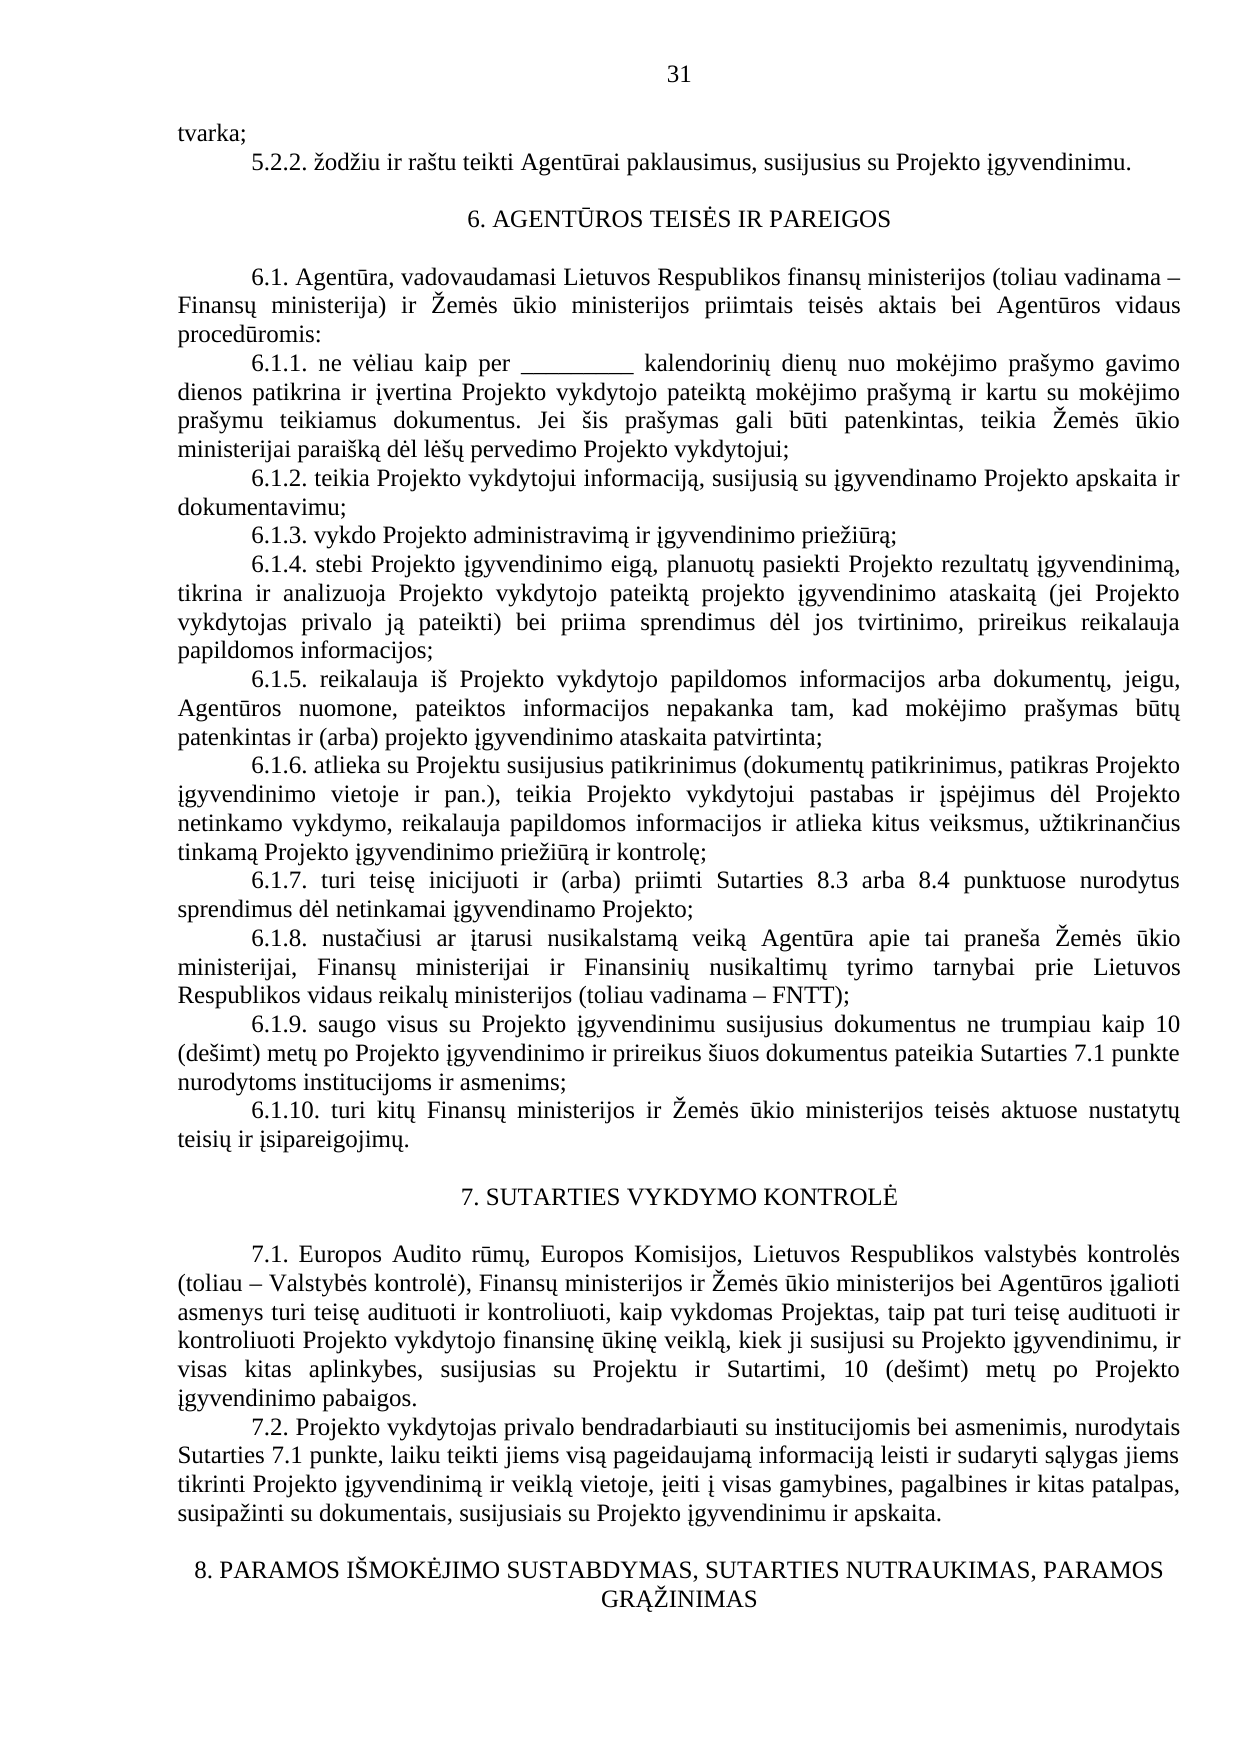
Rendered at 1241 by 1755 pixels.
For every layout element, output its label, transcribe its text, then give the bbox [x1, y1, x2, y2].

text 6.1.6. atlieka su Projektu susijusius patikrinimus (dokumentų patikrinimus, patikras Projekto įgyvendinimo vietoje ir pan.), teikia Projekto vykdytojui pastabas ir įspėjimus dėl Projekto netinkamo vykdymo, reikalauja papildomos informacijos ir atlieka kitus veiksmus, užtikrinančius tinkamą Projekto įgyvendinimo priežiūrą ir kontrolę; [177, 751, 1181, 866]
text 6.1. Agentūra, vadovaudamasi Lietuvos Respublikos finansų ministerijos (toliau vadinama – Finansų ministerija) ir Žemės ūkio ministerijos priimtais teisės aktais bei Agentūros vidaus procedūromis: [177, 262, 1181, 348]
text 7.1. Europos Audito rūmų, Europos Komisijos, Lietuvos Respublikos valstybės kontrolės (toliau – Valstybės kontrolė), Finansų ministerijos ir Žemės ūkio ministerijos bei Agentūros įgalioti asmenys turi teisę audituoti ir kontroliuoti, kaip vykdomas Projektas, taip pat turi teisę audituoti ir kontroliuoti Projekto vykdytojo finansinę ūkinę veiklą, kiek ji susijusi su Projekto įgyvendinimu, ir visas kitas aplinkybes, susijusias su Projektu ir Sutartimi, 10 (dešimt) metų po Projekto įgyvendinimo pabaigos. [177, 1239, 1181, 1412]
text 6.1.7. turi teisę inicijuoti ir (arba) priimti Sutarties 8.3 arba 8.4 punktuose nurodytus sprendimus dėl netinkamai įgyvendinamo Projekto; [177, 866, 1181, 923]
text 6.1.8. nustačiusi ar įtarusi nusikalstamą veiką Agentūra apie tai praneša Žemės ūkio ministerijai, Finansų ministerijai ir Finansinių nusikaltimų tyrimo tarnybai prie Lietuvos Respublikos vidaus reikalų ministerijos (toliau vadinama – FNTT); [177, 923, 1181, 1009]
text 6.1.9. saugo visus su Projekto įgyvendinimu susijusius dokumentus ne trumpiau kaip 10 (dešimt) metų po Projekto įgyvendinimo ir prireikus šiuos dokumentus pateikia Sutarties 7.1 punkte nurodytoms institucijoms ir asmenims; [177, 1009, 1181, 1096]
text 6.1.10. turi kitų Finansų ministerijos ir Žemės ūkio ministerijos teisės aktuose nustatytų teisių ir įsipareigojimų. [177, 1096, 1181, 1153]
text 7. SUTARTIES VYKDYMO KONTROLĖ [177, 1182, 1181, 1211]
text 8. PARAMOS IŠMOKĖJIMO SUSTABDYMAS, SUTARTIES NUTRAUKIMAS, PARAMOS GRĄŽINIMAS [177, 1556, 1181, 1613]
text 5.2.2. žodžiu ir raštu teikti Agentūrai paklausimus, susijusius su Projekto įgyvendinimu. [177, 147, 1181, 176]
text 7.2. Projekto vykdytojas privalo bendradarbiauti su institucijomis bei asmenimis, nurodytais Sutarties 7.1 punkte, laiku teikti jiems visą pageidaujamą informaciją leisti ir sudaryti sąlygas jiems tikrinti Projekto įgyvendinimą ir veiklą vietoje, įeiti į visas gamybines, pagalbines ir kitas patalpas, susipažinti su dokumentais, susijusiais su Projekto įgyvendinimu ir apskaita. [177, 1412, 1181, 1527]
text 6.1.2. teikia Projekto vykdytojui informaciją, susijusią su įgyvendinamo Projekto apskaita ir dokumentavimu; [177, 463, 1181, 521]
text 6.1.1. ne vėliau kaip per _________ kalendorinių dienų nuo mokėjimo prašymo gavimo dienos patikrina ir įvertina Projekto vykdytojo pateiktą mokėjimo prašymą ir kartu su mokėjimo prašymu teikiamus dokumentus. Jei šis prašymas gali būti patenkintas, teikia Žemės ūkio ministerijai paraišką dėl lėšų pervedimo Projekto vykdytojui; [177, 348, 1181, 463]
text 6.1.3. vykdo Projekto administravimą ir įgyvendinimo priežiūrą; [177, 521, 1181, 549]
text 6. AGENTŪROS TEISĖS IR PAREIGOS [177, 204, 1181, 233]
text 6.1.4. stebi Projekto įgyvendinimo eigą, planuotų pasiekti Projekto rezultatų įgyvendinimą, tikrina ir analizuoja Projekto vykdytojo pateiktą projekto įgyvendinimo ataskaitą (jei Projekto vykdytojas privalo ją pateikti) bei priima sprendimus dėl jos tvirtinimo, prireikus reikalauja papildomos informacijos; [177, 549, 1181, 664]
text tvarka; [177, 118, 1181, 147]
text 6.1.5. reikalauja iš Projekto vykdytojo papildomos informacijos arba dokumentų, jeigu, Agentūros nuomone, pateiktos informacijos nepakanka tam, kad mokėjimo prašymas būtų patenkintas ir (arba) projekto įgyvendinimo ataskaita patvirtinta; [177, 664, 1181, 751]
